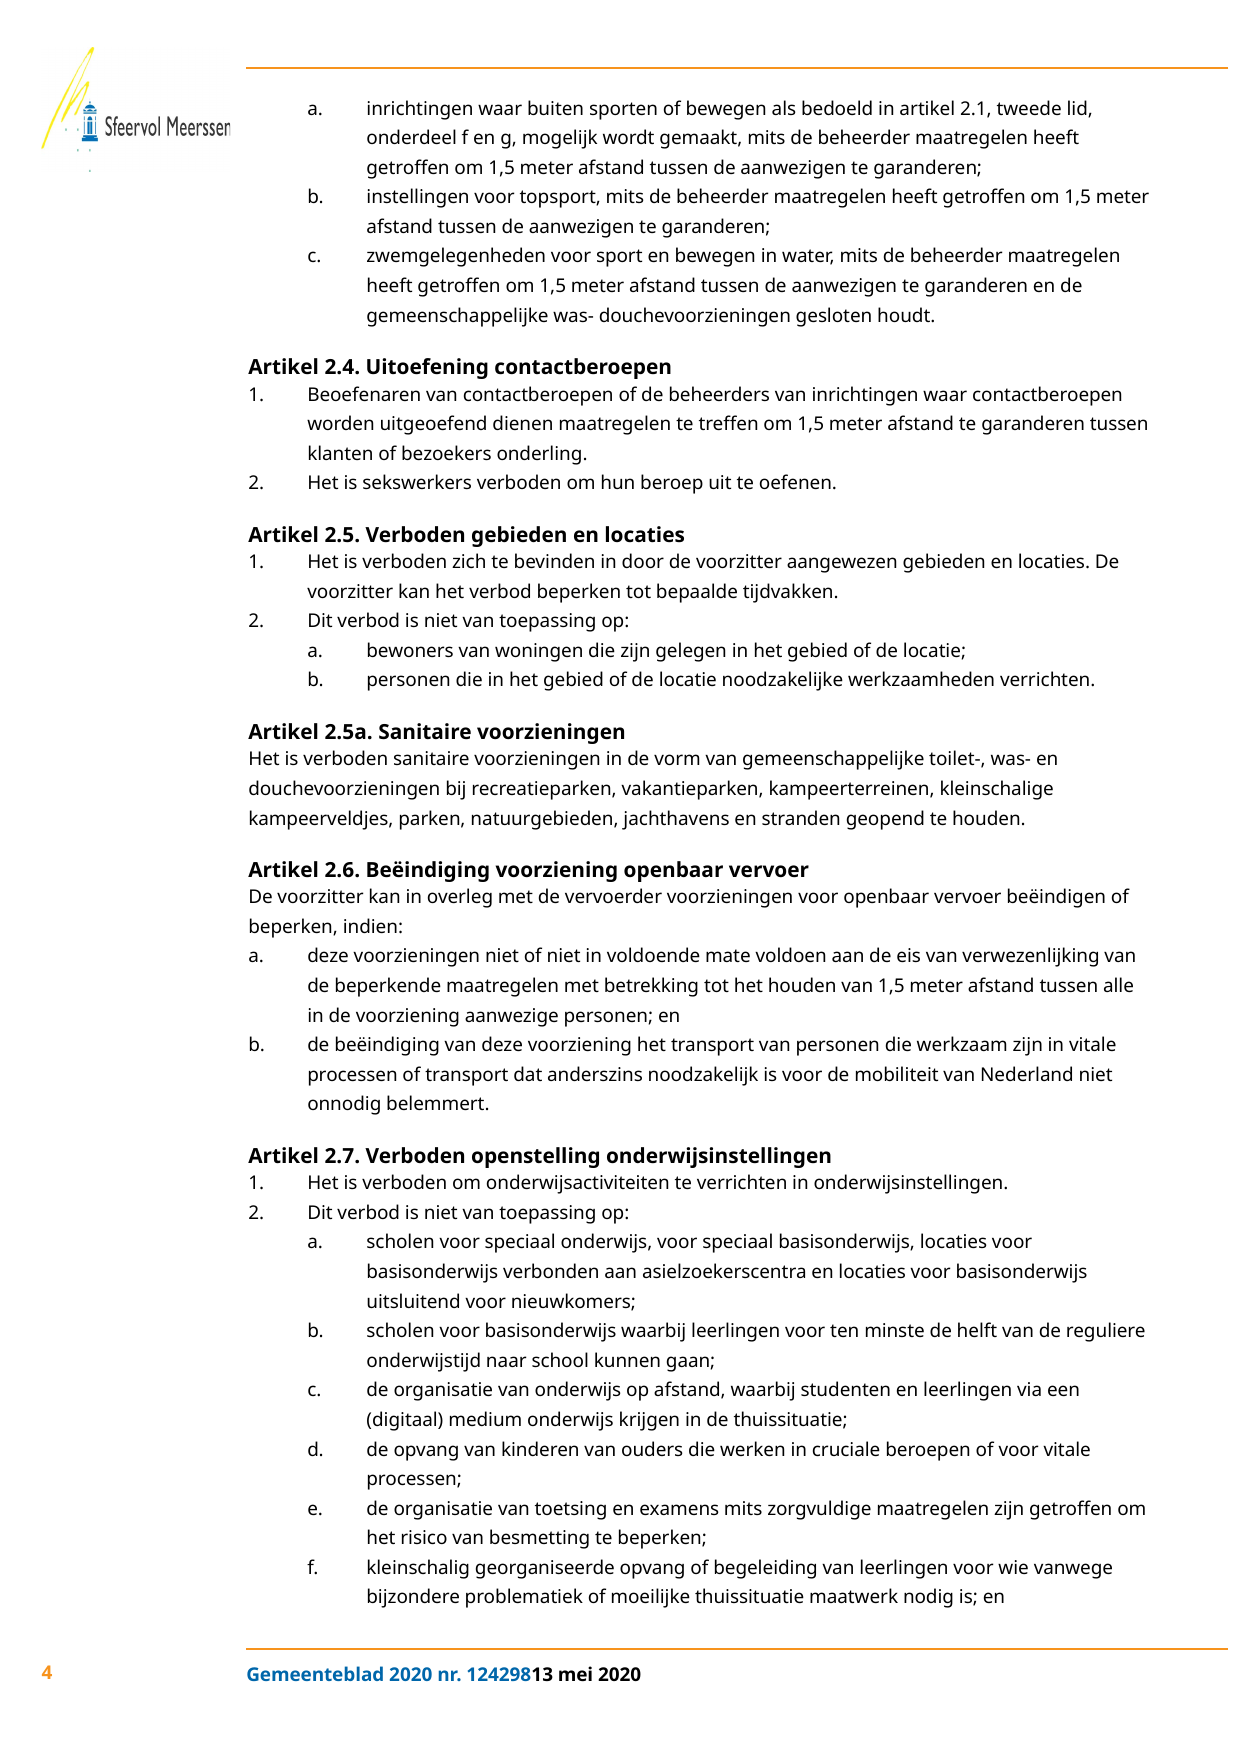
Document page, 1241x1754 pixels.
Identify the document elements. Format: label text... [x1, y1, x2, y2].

picture [41, 47, 231, 172]
list inrichtingen waar buiten sporten of bewegen als bedoeld in artikel 2.1, tweede lid, onderdeel f en g, mogelijk wordt gemaakt, mits de beheerder maatregelen heeft getroffen om 1,5 meter afstand tussen de aanwezigen te garanderen; [307, 95, 1152, 180]
list de beëindiging van deze voorziening het transport van personen die werkzaam zijn in vitale processen of transport dat anderszins noodzakelijk is voor de mobiliteit van Nederland niet onnodig belemmert. [248, 1031, 1152, 1116]
list deze voorzieningen niet of niet in voldoende mate voldoen aan de eis van verwezenlijking van de beperkende maatregelen met betrekking tot het houden van 1,5 meter afstand tussen alle in de voorziening aanwezige personen; en [248, 943, 1152, 1028]
list scholen voor basisonderwijs waarbij leerlingen voor ten minste de helft van de reguliere onderwijstijd naar school kunnen gaan; [307, 1317, 1152, 1373]
list kleinschalig georganiseerde opvang of begeleiding van leerlingen voor wie vanwege bijzondere problematiek of moeilijke thuissituatie maatwerk nodig is; en [307, 1554, 1152, 1609]
list scholen voor speciaal onderwijs, voor speciaal basisonderwijs, locaties voor basisonderwijs verbonden aan asielzoekerscentra en locaties voor basisonderwijs uitsluitend voor nieuwkomers; [307, 1229, 1152, 1313]
list bewoners van woningen die zijn gelegen in het gebied of de locatie; [307, 637, 1152, 663]
text Artikel 2.5. Verboden gebieden en locaties [248, 520, 1152, 548]
list Het is verboden om onderwijsactiviteiten te verrichten in onderwijsinstellingen. [248, 1169, 1152, 1195]
list zwemgelegenheden voor sport en bewegen in water, mits de beheerder maatregelen heeft getroffen om 1,5 meter afstand tussen de aanwezigen te garanderen en de gemeenschappelijke was- douchevoorzieningen gesloten houdt. [307, 243, 1152, 328]
list Dit verbod is niet van toepassing op: [248, 607, 1152, 633]
list instellingen voor topsport, mits de beheerder maatregelen heeft getroffen om 1,5 meter afstand tussen de aanwezigen te garanderen; [307, 183, 1152, 239]
text Artikel 2.6. Beëindiging voorziening openbaar vervoer [248, 855, 1152, 883]
list Het is sekswerkers verboden om hun beroep uit te oefenen. [248, 469, 1152, 495]
list de organisatie van onderwijs op afstand, waarbij studenten en leerlingen via een (digitaal) medium onderwijs krijgen in de thuissituatie; [307, 1377, 1152, 1432]
list Het is verboden zich te bevinden in door de voorzitter aangewezen gebieden en locaties. De voorzitter kan het verbod beperken tot bepaalde tijdvakken. [248, 548, 1152, 604]
list de organisatie van toetsing en examens mits zorgvuldige maatregelen zijn getroffen om het risico van besmetting te beperken; [307, 1495, 1152, 1550]
list de opvang van kinderen van ouders die werken in cruciale beroepen of voor vitale processen; [307, 1436, 1152, 1491]
list Dit verbod is niet van toepassing op: [248, 1199, 1152, 1225]
text Het is verboden sanitaire voorzieningen in de vorm van gemeenschappelijke toilet-, was- en douchevoorzieningen bij recreatieparken, vakantieparken, kampeerterreinen, kleinschalige kampeerveldjes, parken, natuurgebieden, jachthavens en stranden geopend te houden. [248, 746, 1152, 830]
text Artikel 2.4. Uitoefening contactberoepen [248, 352, 1152, 381]
text De voorzitter kan in overleg met de vervoerder voorzieningen voor openbaar vervoer beëindigen of beperken, indien: [248, 883, 1152, 939]
text Artikel 2.7. Verboden openstelling onderwijsinstellingen [248, 1141, 1152, 1169]
text Artikel 2.5a. Sanitaire voorzieningen [248, 717, 1152, 746]
list Beoefenaren van contactberoepen of de beheerders van inrichtingen waar contactberoepen worden uitgeoefend dienen maatregelen te treffen om 1,5 meter afstand te garanderen tussen klanten of bezoekers onderling. [248, 381, 1152, 466]
list personen die in het gebied of de locatie noodzakelijke werkzaamheden verrichten. [307, 667, 1152, 692]
